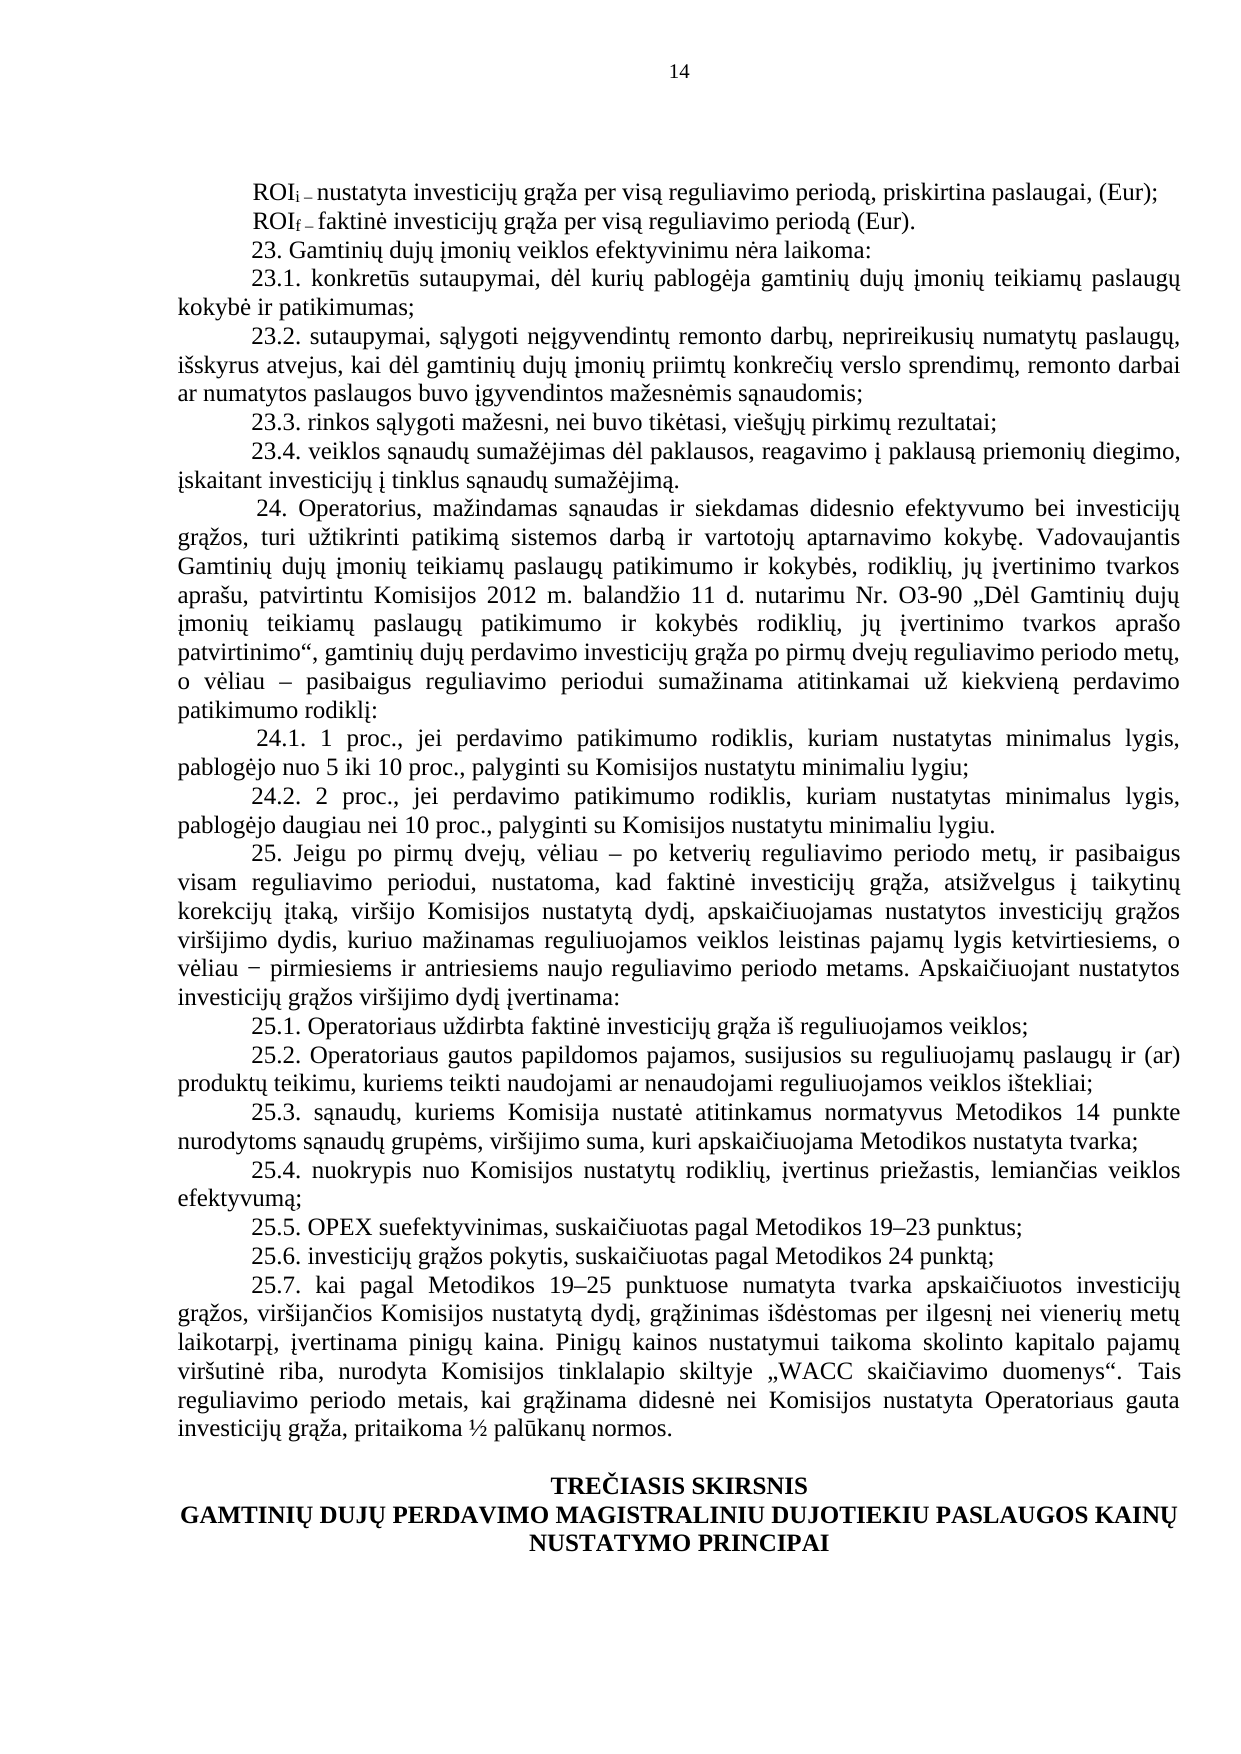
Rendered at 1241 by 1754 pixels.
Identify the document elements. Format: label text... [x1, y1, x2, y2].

text 24.2. 2 proc., jei perdavimo patikimumo rodiklis, kuriam nustatytas minimalus lygis, pablogėjo daugiau nei 10 proc., palyginti su Komisijos nustatytu minimaliu lygiu. [177, 781, 1181, 838]
text 25.1. Operatoriaus uždirbta faktinė investicijų grąža iš reguliuojamos veiklos; [177, 1011, 1181, 1040]
text 23. Gamtinių dujų įmonių veiklos efektyvinimu nėra laikoma: [177, 235, 1181, 263]
text ROIi – nustatyta investicijų grąža per visą reguliavimo periodą, priskirtina paslaugai, (Eur); [177, 177, 1181, 206]
text 25.5. OPEX suefektyvinimas, suskaičiuotas pagal Metodikos 19–23 punktus; [177, 1212, 1181, 1241]
text 24. Operatorius, mažindamas sąnaudas ir siekdamas didesnio efektyvumo bei investicijų grąžos, turi užtikrinti patikimą sistemos darbą ir vartotojų aptarnavimo kokybę. Vadovaujantis Gamtinių dujų įmonių teikiamų paslaugų patikimumo ir kokybės, rodiklių, jų įvertinimo tvarkos aprašu, patvirtintu Komisijos 2012 m. balandžio 11 d. nutarimu Nr. O3-90 „Dėl Gamtinių dujų įmonių teikiamų paslaugų patikimumo ir kokybės rodiklių, jų įvertinimo tvarkos aprašo patvirtinimo“, gamtinių dujų perdavimo investicijų grąža po pirmų dvejų reguliavimo periodo metų, o vėliau – pasibaigus reguliavimo periodui sumažinama atitinkamai už kiekvieną perdavimo patikimumo rodiklį: [177, 493, 1181, 723]
text 25.2. Operatoriaus gautos papildomos pajamos, susijusios su reguliuojamų paslaugų ir (ar) produktų teikimu, kuriems teikti naudojami ar nenaudojami reguliuojamos veiklos ištekliai; [177, 1040, 1181, 1097]
text GAMTINIŲ DUJŲ PERDAVIMO MAGISTRALINIU DUJOTIEKIU PASLAUGOS KAINŲ NUSTATYMO PRINCIPAI [177, 1500, 1181, 1557]
text 25. Jeigu po pirmų dvejų, vėliau – po ketverių reguliavimo periodo metų, ir pasibaigus visam reguliavimo periodui, nustatoma, kad faktinė investicijų grąža, atsižvelgus į taikytinų korekcijų įtaką, viršijo Komisijos nustatytą dydį, apskaičiuojamas nustatytos investicijų grąžos viršijimo dydis, kuriuo mažinamas reguliuojamos veiklos leistinas pajamų lygis ketvirtiesiems, o vėliau − pirmiesiems ir antriesiems naujo reguliavimo periodo metams. Apskaičiuojant nustatytos investicijų grąžos viršijimo dydį įvertinama: [177, 838, 1181, 1011]
text 23.2. sutaupymai, sąlygoti neįgyvendintų remonto darbų, neprireikusių numatytų paslaugų, išskyrus atvejus, kai dėl gamtinių dujų įmonių priimtų konkrečių verslo sprendimų, remonto darbai ar numatytos paslaugos buvo įgyvendintos mažesnėmis sąnaudomis; [177, 321, 1181, 407]
text 25.6. investicijų grąžos pokytis, suskaičiuotas pagal Metodikos 24 punktą; [177, 1241, 1181, 1270]
text ROIf – faktinė investicijų grąža per visą reguliavimo periodą (Eur). [177, 206, 1181, 235]
text TREČIASIS SKIRSNIS [177, 1471, 1181, 1500]
text 25.4. nuokrypis nuo Komisijos nustatytų rodiklių, įvertinus priežastis, lemiančias veiklos efektyvumą; [177, 1155, 1181, 1212]
text 23.4. veiklos sąnaudų sumažėjimas dėl paklausos, reagavimo į paklausą priemonių diegimo, įskaitant investicijų į tinklus sąnaudų sumažėjimą. [177, 436, 1181, 493]
text 25.7. kai pagal Metodikos 19–25 punktuose numatyta tvarka apskaičiuotos investicijų grąžos, viršijančios Komisijos nustatytą dydį, grąžinimas išdėstomas per ilgesnį nei vienerių metų laikotarpį, įvertinama pinigų kaina. Pinigų kainos nustatymui taikoma skolinto kapitalo pajamų viršutinė riba, nurodyta Komisijos tinklalapio skiltyje „WACC skaičiavimo duomenys“. Tais reguliavimo periodo metais, kai grąžinama didesnė nei Komisijos nustatyta Operatoriaus gauta investicijų grąža, pritaikoma ½ palūkanų normos. [177, 1270, 1181, 1442]
text 25.3. sąnaudų, kuriems Komisija nustatė atitinkamus normatyvus Metodikos 14 punkte nurodytoms sąnaudų grupėms, viršijimo suma, kuri apskaičiuojama Metodikos nustatyta tvarka; [177, 1097, 1181, 1155]
text 23.1. konkretūs sutaupymai, dėl kurių pablogėja gamtinių dujų įmonių teikiamų paslaugų kokybė ir patikimumas; [177, 263, 1181, 321]
text 24.1. 1 proc., jei perdavimo patikimumo rodiklis, kuriam nustatytas minimalus lygis, pablogėjo nuo 5 iki 10 proc., palyginti su Komisijos nustatytu minimaliu lygiu; [177, 723, 1181, 781]
text 23.3. rinkos sąlygoti mažesni, nei buvo tikėtasi, viešųjų pirkimų rezultatai; [177, 407, 1181, 436]
